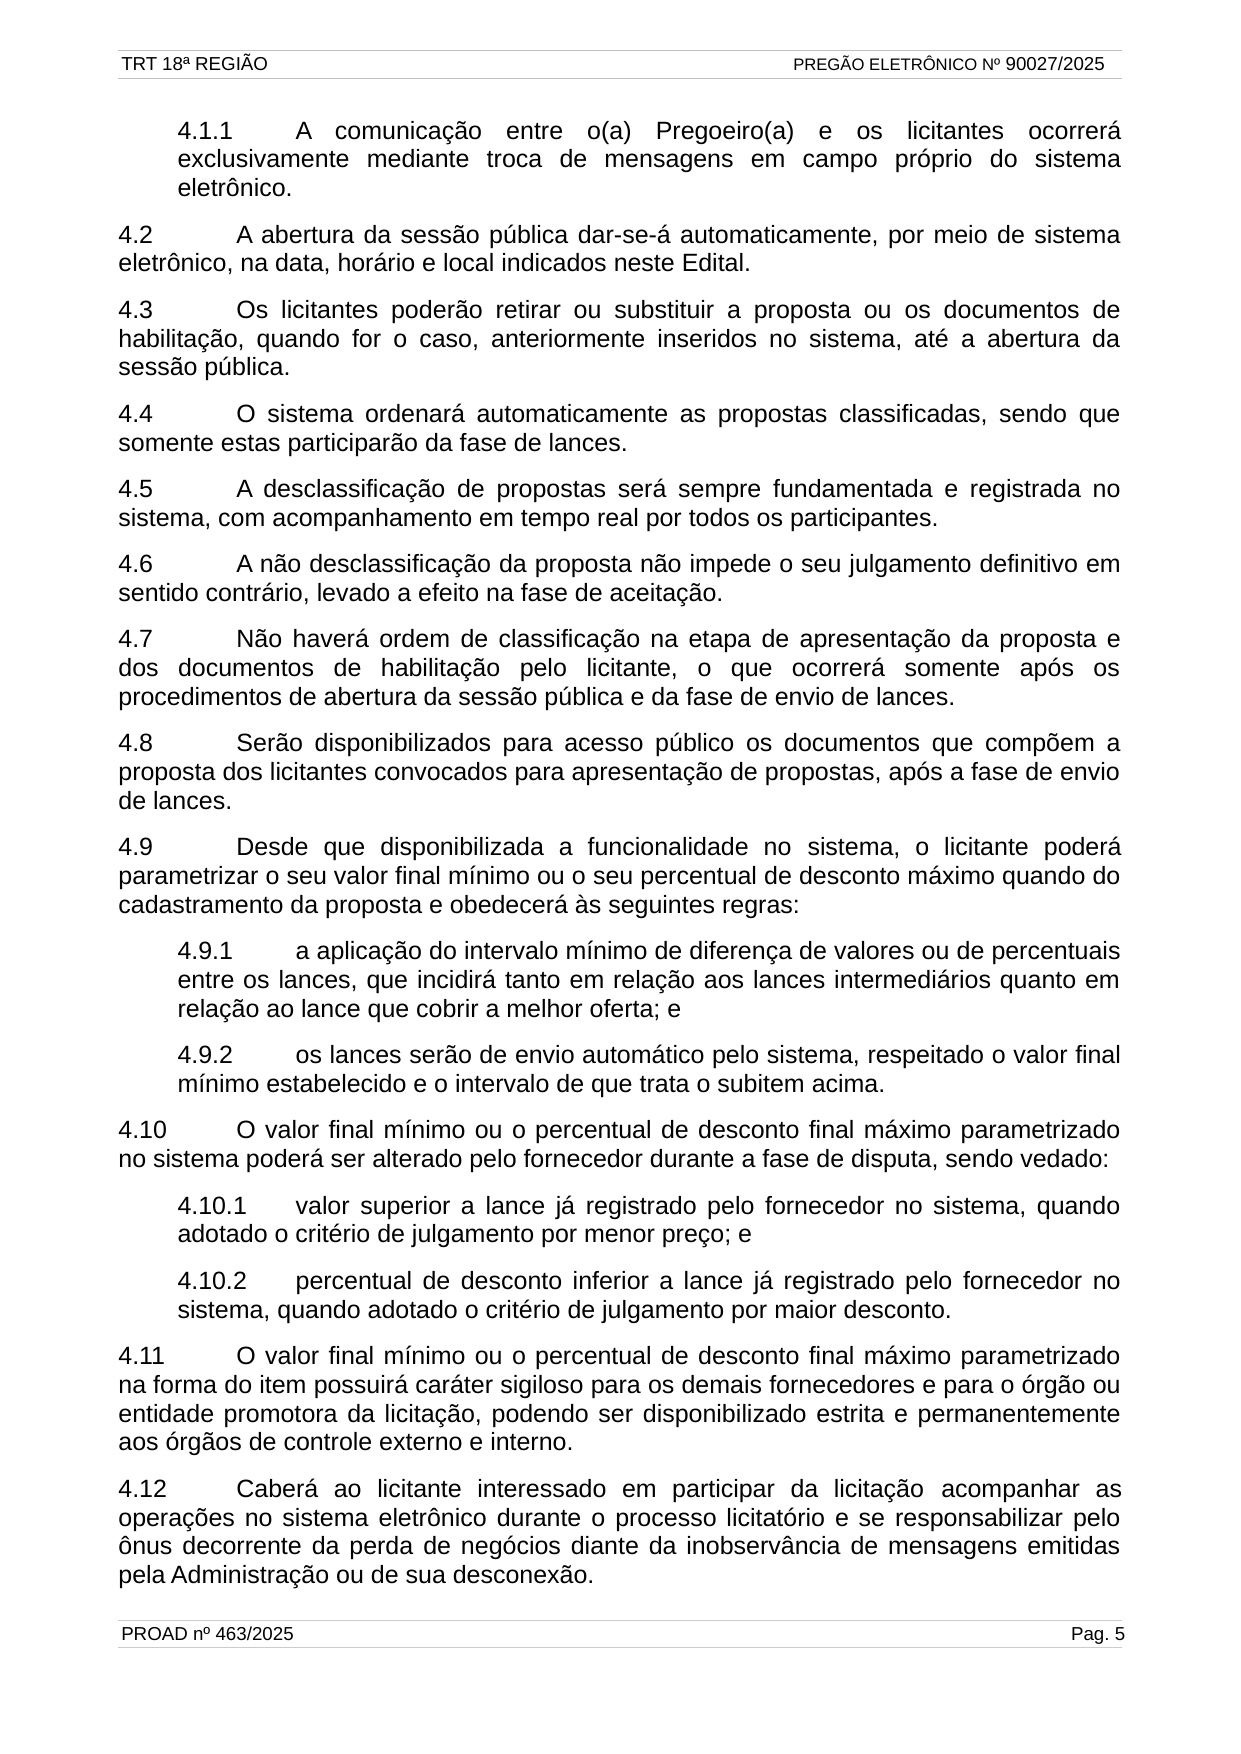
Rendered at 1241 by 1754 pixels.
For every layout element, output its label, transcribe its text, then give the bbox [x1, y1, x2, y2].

text 4.10.2 percentual de desconto inferior a lance já registrado pelo fornecedor no sistema, quando adotado o critério de julgamento por maior desconto. [177, 1266, 1122, 1323]
text 4.5 A desclassificação de propostas será sempre fundamentada e registrada no sistema, com acompanhamento em tempo real por todos os participantes. [118, 474, 1122, 531]
text 4.12 Caberá ao licitante interessado em participar da licitação acompanhar as operações no sistema eletrônico durante o processo licitatório e se responsabilizar pelo ônus decorrente da perda de negócios diante da inobservância de mensagens emitidas pela Administração ou de sua desconexão. [118, 1474, 1122, 1589]
text 4.9 Desde que disponibilizada a funcionalidade no sistema, o licitante poderá parametrizar o seu valor final mínimo ou o seu percentual de desconto máximo quando do cadastramento da proposta e obedecerá às seguintes regras: [118, 832, 1122, 918]
text 4.9.2 os lances serão de envio automático pelo sistema, respeitado o valor final mínimo estabelecido e o intervalo de que trata o subitem acima. [177, 1040, 1122, 1098]
text 4.7 Não haverá ordem de classificação na etapa de apresentação da proposta e dos documentos de habilitação pelo licitante, o que ocorrerá somente após os procedimentos de abertura da sessão pública e da fase de envio de lances. [118, 624, 1122, 711]
text 4.3 Os licitantes poderão retirar ou substituir a proposta ou os documentos de habilitação, quando for o caso, anteriormente inseridos no sistema, até a abertura da sessão pública. [118, 295, 1122, 381]
text 4.9.1 a aplicação do intervalo mínimo de diferença de valores ou de percentuais entre os lances, que incidirá tanto em relação aos lances intermediários quanto em relação ao lance que cobrir a melhor oferta; e [177, 936, 1122, 1022]
text 4.10 O valor final mínimo ou o percentual de desconto final máximo parametrizado no sistema poderá ser alterado pelo fornecedor durante a fase de disputa, sendo vedado: [118, 1115, 1122, 1173]
text 4.1.1 A comunicação entre o(a) Pregoeiro(a) e os licitantes ocorrerá exclusivamente mediante troca de mensagens em campo próprio do sistema eletrônico. [177, 116, 1122, 202]
text 4.2 A abertura da sessão pública dar-se-á automaticamente, por meio de sistema eletrônico, na data, horário e local indicados neste Edital. [118, 219, 1122, 277]
text 4.10.1 valor superior a lance já registrado pelo fornecedor no sistema, quando adotado o critério de julgamento por menor preço; e [177, 1191, 1122, 1248]
text 4.11 O valor final mínimo ou o percentual de desconto final máximo parametrizado na forma do item possuirá caráter sigiloso para os demais fornecedores e para o órgão ou entidade promotora da licitação, podendo ser disponibilizado estrita e permanentemente aos órgãos de controle externo e interno. [118, 1341, 1122, 1456]
text 4.4 O sistema ordenará automaticamente as propostas classificadas, sendo que somente estas participarão da fase de lances. [118, 399, 1122, 456]
text 4.6 A não desclassificação da proposta não impede o seu julgamento definitivo em sentido contrário, levado a efeito na fase de aceitação. [118, 549, 1122, 607]
text 4.8 Serão disponibilizados para acesso público os documentos que compõem a proposta dos licitantes convocados para apresentação de propostas, após a fase de envio de lances. [118, 728, 1122, 814]
